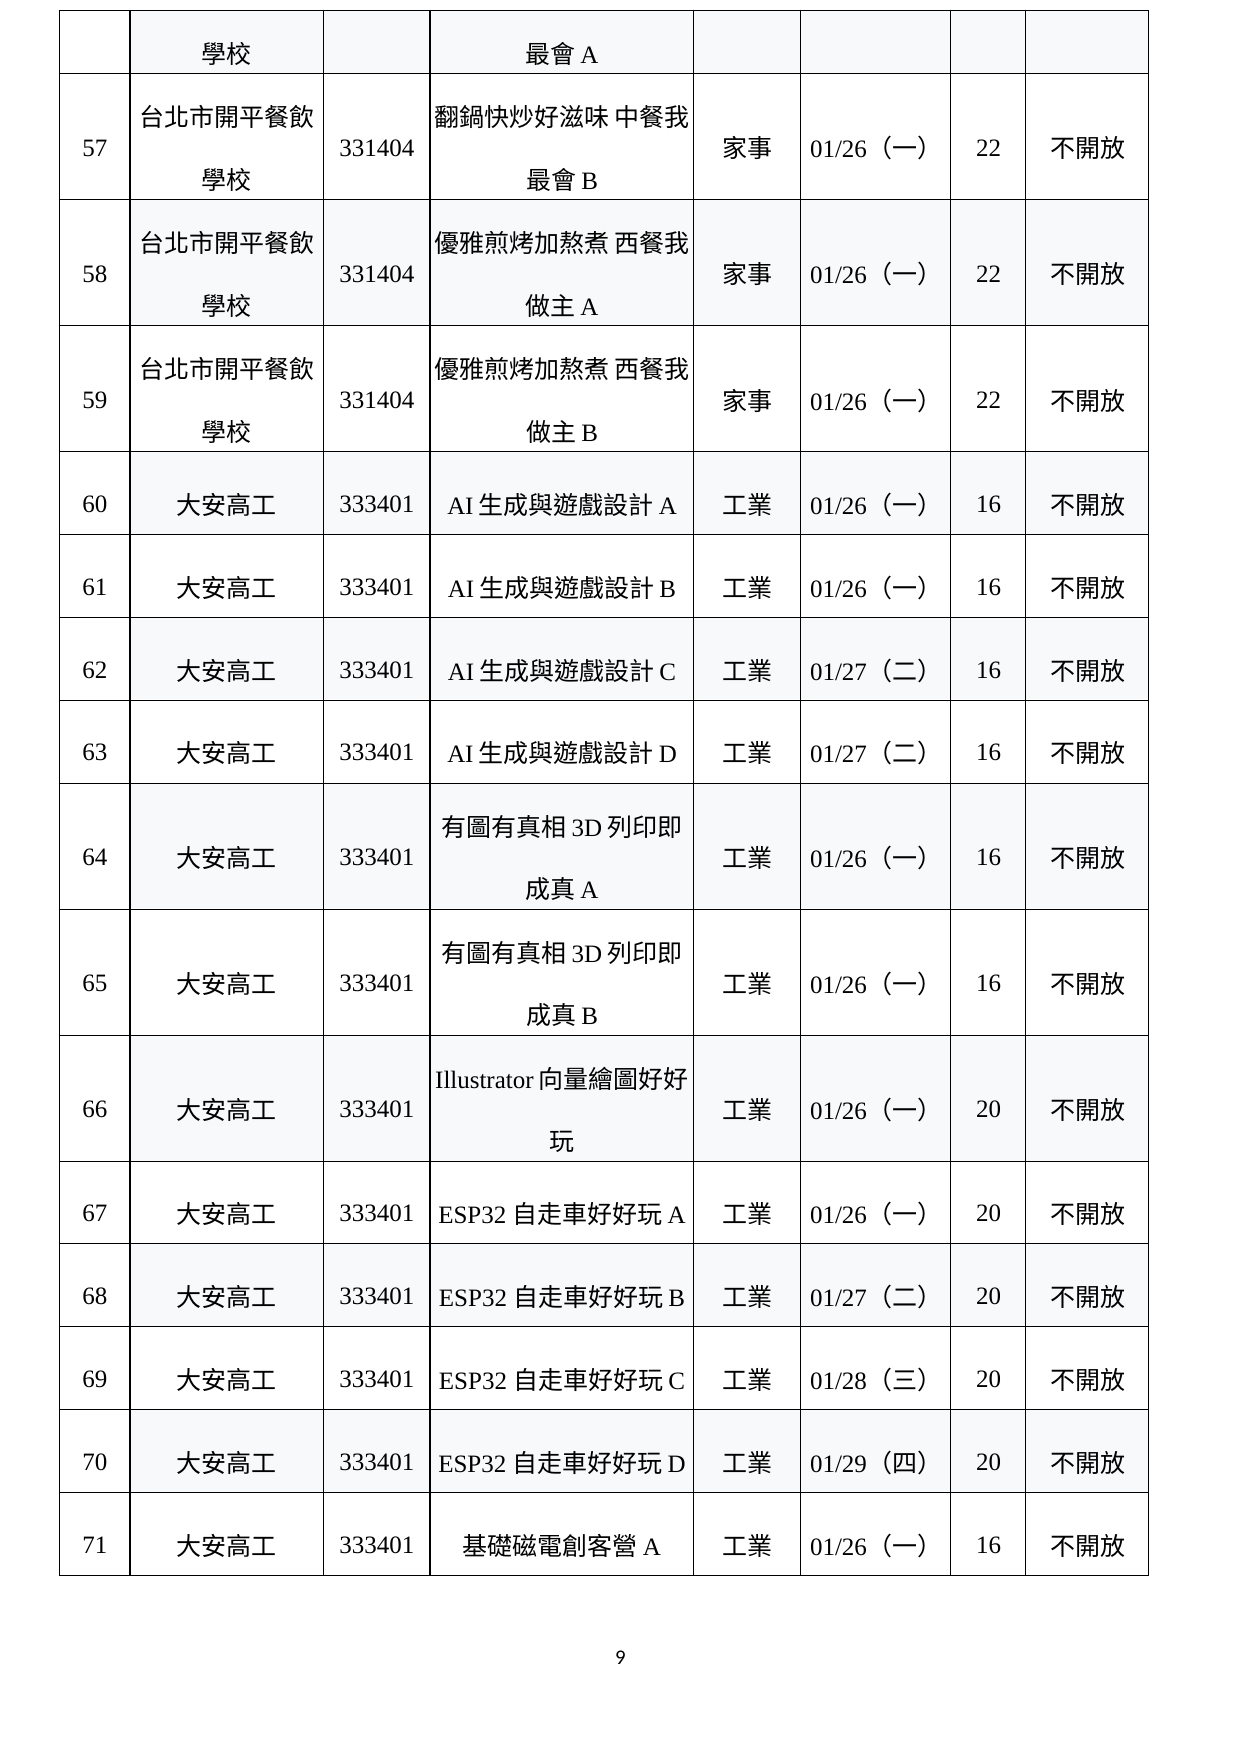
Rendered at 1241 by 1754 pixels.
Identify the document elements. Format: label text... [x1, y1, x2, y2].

table_cell 最會A [431, 11, 693, 73]
table_cell 22 [951, 200, 1025, 325]
table_cell 不開放 [1026, 1410, 1148, 1492]
table_cell 家事 [694, 74, 800, 199]
table_cell 16 [951, 452, 1025, 534]
table_cell 20 [951, 1410, 1025, 1492]
table_cell AI生成與遊戲設計D [431, 701, 693, 782]
table_cell 01/28（三） [801, 1327, 950, 1409]
table_cell 333401 [324, 784, 429, 908]
table_cell 16 [951, 784, 1025, 908]
table_cell 333401 [324, 1493, 429, 1574]
table_cell AI生成與遊戲設計C [431, 618, 693, 699]
table_cell 333401 [324, 1036, 429, 1161]
table_cell 331404 [324, 74, 429, 199]
table_cell 大安高工 [131, 1162, 323, 1243]
table_cell 65 [60, 910, 129, 1034]
table_cell 01/26（一） [801, 326, 950, 451]
table_cell 工業 [694, 701, 800, 782]
table_cell 01/29（四） [801, 1410, 950, 1492]
table_cell 333401 [324, 1244, 429, 1326]
table_cell 01/26（一） [801, 1162, 950, 1243]
table_cell 69 [60, 1327, 129, 1409]
table_cell 不開放 [1026, 701, 1148, 782]
table_cell 不開放 [1026, 452, 1148, 534]
table_cell 20 [951, 1162, 1025, 1243]
table_cell 61 [60, 535, 129, 617]
table_cell [801, 11, 950, 73]
table_cell 01/26（一） [801, 535, 950, 617]
table_cell Illustrator向量繪圖好好玩 [431, 1036, 693, 1161]
table_cell 01/26（一） [801, 74, 950, 199]
table_cell 有圖有真相3D列印即成真A [431, 784, 693, 908]
table_cell 16 [951, 618, 1025, 699]
table_cell 16 [951, 910, 1025, 1034]
table_cell 工業 [694, 452, 800, 534]
table_cell 工業 [694, 1244, 800, 1326]
table_cell 大安高工 [131, 618, 323, 699]
table_cell AI生成與遊戲設計B [431, 535, 693, 617]
table_cell 不開放 [1026, 200, 1148, 325]
table_cell 不開放 [1026, 1162, 1148, 1243]
table_cell 70 [60, 1410, 129, 1492]
table_cell ESP32 自走車好好玩B [431, 1244, 693, 1326]
table_cell 大安高工 [131, 535, 323, 617]
table_cell 20 [951, 1327, 1025, 1409]
table_cell 333401 [324, 701, 429, 782]
table_cell 工業 [694, 910, 800, 1034]
table_cell 學校 [131, 11, 323, 73]
table_cell 01/26（一） [801, 910, 950, 1034]
table_cell ESP32 自走車好好玩A [431, 1162, 693, 1243]
table_cell 不開放 [1026, 784, 1148, 908]
table_cell 58 [60, 200, 129, 325]
table_cell 22 [951, 74, 1025, 199]
table_cell 大安高工 [131, 1036, 323, 1161]
table_cell 333401 [324, 535, 429, 617]
table_cell 16 [951, 535, 1025, 617]
table_cell 台北市開平餐飲學校 [131, 200, 323, 325]
table_cell ESP32 自走車好好玩C [431, 1327, 693, 1409]
table_cell 01/26（一） [801, 784, 950, 908]
table_cell 62 [60, 618, 129, 699]
table_cell 22 [951, 326, 1025, 451]
table_cell 333401 [324, 1327, 429, 1409]
table_cell 16 [951, 701, 1025, 782]
table_cell 不開放 [1026, 535, 1148, 617]
table_cell 工業 [694, 1162, 800, 1243]
table_cell 有圖有真相3D列印即成真B [431, 910, 693, 1034]
table_cell 63 [60, 701, 129, 782]
table_cell [1026, 11, 1148, 73]
table_cell 68 [60, 1244, 129, 1326]
table_cell 333401 [324, 452, 429, 534]
table_cell 不開放 [1026, 1244, 1148, 1326]
table_cell 331404 [324, 200, 429, 325]
table_cell 16 [951, 1493, 1025, 1574]
table_cell 01/27（二） [801, 618, 950, 699]
table_cell 大安高工 [131, 452, 323, 534]
table_cell 台北市開平餐飲學校 [131, 74, 323, 199]
table_cell 01/26（一） [801, 200, 950, 325]
table_cell 不開放 [1026, 74, 1148, 199]
table_cell 大安高工 [131, 784, 323, 908]
table_cell 大安高工 [131, 1327, 323, 1409]
table_cell 01/26（一） [801, 452, 950, 534]
table_cell 大安高工 [131, 910, 323, 1034]
table_cell 大安高工 [131, 1410, 323, 1492]
table_cell 工業 [694, 1327, 800, 1409]
table_cell [694, 11, 800, 73]
table_cell 333401 [324, 618, 429, 699]
table_cell 01/26（一） [801, 1036, 950, 1161]
table_cell 工業 [694, 784, 800, 908]
table_cell 01/27（二） [801, 701, 950, 782]
table_cell 不開放 [1026, 1493, 1148, 1574]
table_cell 翻鍋快炒好滋味 中餐我最會B [431, 74, 693, 199]
table_cell 67 [60, 1162, 129, 1243]
table_cell 工業 [694, 535, 800, 617]
table_cell 333401 [324, 1162, 429, 1243]
table_cell 01/26（一） [801, 1493, 950, 1574]
table_cell 333401 [324, 910, 429, 1034]
table_cell 優雅煎烤加熬煮 西餐我做主B [431, 326, 693, 451]
table_cell 工業 [694, 1493, 800, 1574]
table_cell 不開放 [1026, 1036, 1148, 1161]
table_cell 59 [60, 326, 129, 451]
table_cell 大安高工 [131, 701, 323, 782]
table_cell 工業 [694, 1036, 800, 1161]
table_cell 333401 [324, 1410, 429, 1492]
table_cell 不開放 [1026, 910, 1148, 1034]
table_cell 01/27（二） [801, 1244, 950, 1326]
table_cell [324, 11, 429, 73]
table_cell ESP32 自走車好好玩D [431, 1410, 693, 1492]
table_cell 工業 [694, 618, 800, 699]
table_cell AI生成與遊戲設計A [431, 452, 693, 534]
table_cell 20 [951, 1036, 1025, 1161]
table_cell 優雅煎烤加熬煮 西餐我做主A [431, 200, 693, 325]
table_cell 大安高工 [131, 1493, 323, 1574]
table_cell 家事 [694, 326, 800, 451]
table_cell 不開放 [1026, 618, 1148, 699]
table_cell 331404 [324, 326, 429, 451]
table_cell 工業 [694, 1410, 800, 1492]
table_cell 不開放 [1026, 326, 1148, 451]
table_cell 20 [951, 1244, 1025, 1326]
table_cell 基礎磁電創客營A [431, 1493, 693, 1574]
table_cell 60 [60, 452, 129, 534]
table_cell 71 [60, 1493, 129, 1574]
table_cell 家事 [694, 200, 800, 325]
table_cell 64 [60, 784, 129, 908]
table_cell [60, 11, 129, 73]
table_cell 不開放 [1026, 1327, 1148, 1409]
table_cell 66 [60, 1036, 129, 1161]
table_cell 大安高工 [131, 1244, 323, 1326]
table_cell [951, 11, 1025, 73]
table_cell 台北市開平餐飲學校 [131, 326, 323, 451]
table_cell 57 [60, 74, 129, 199]
